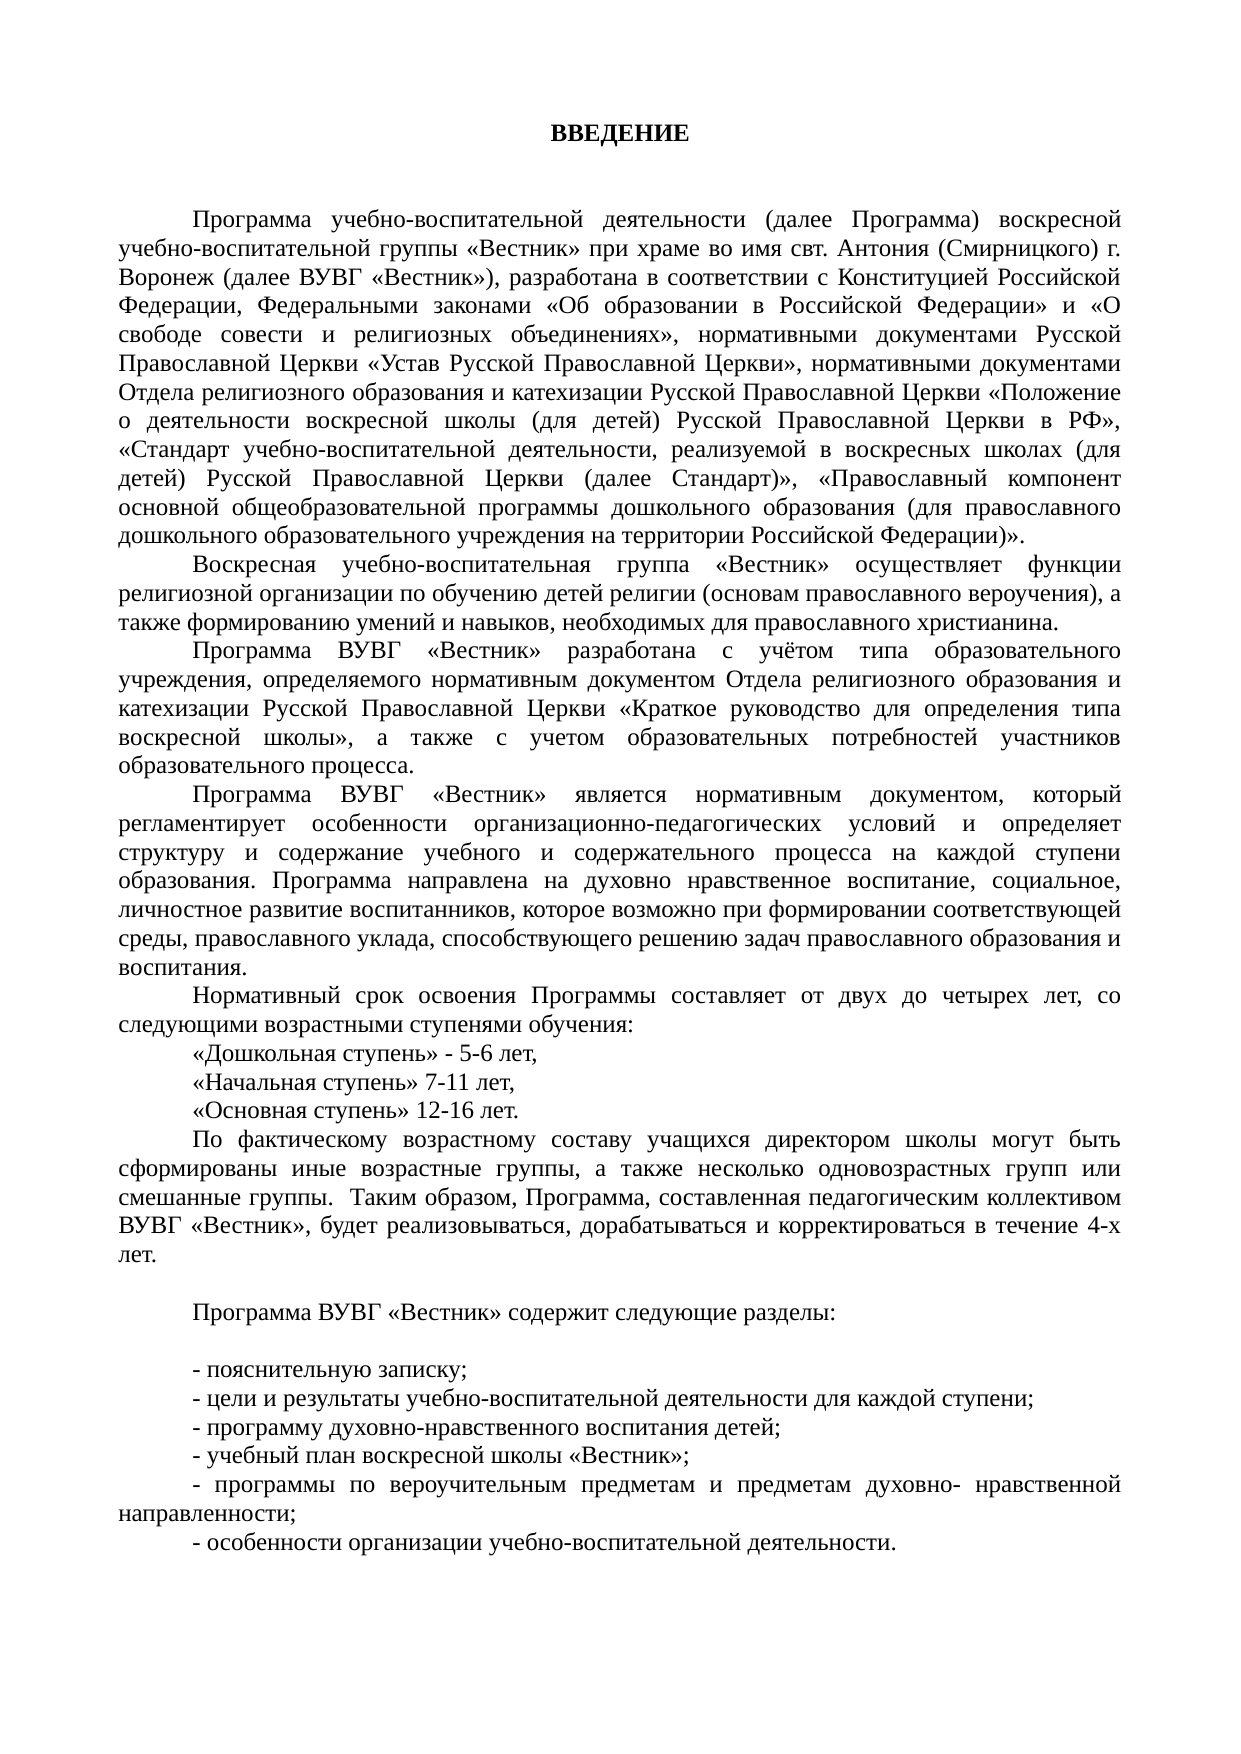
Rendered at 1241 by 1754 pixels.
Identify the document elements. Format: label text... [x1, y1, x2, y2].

text - программы по вероучительным предметам и предметам духовно- нравственной направленности; [118, 1469, 1122, 1527]
text - учебный план воскресной школы «Вестник»; [118, 1441, 1122, 1469]
text «Начальная ступень» 7-11 лет, [118, 1067, 1122, 1096]
text - пояснительную записку; [118, 1354, 1122, 1383]
text Программа ВУВГ «Вестник» является нормативным документом, который регламентирует особенности организационно-педагогических условий и определяет структуру и содержание учебного и содержательного процесса на каждой ступени образования. Программа направлена на духовно нравственное воспитание, социальное, личностное развитие воспитанников, которое возможно при формировании соответствующей среды, православного уклада, способствующего решению задач православного образования и воспитания. [118, 779, 1122, 981]
text Программа ВУВГ «Вестник» разработана с учётом типа образовательного учреждения, определяемого нормативным документом Отдела религиозного образования и катехизации Русской Православной Церкви «Краткое руководство для определения типа воскресной школы», а также с учетом образовательных потребностей участников образовательного процесса. [118, 636, 1122, 779]
text Воскресная учебно-воспитательная группа «Вестник» осуществляет функции религиозной организации по обучению детей религии (основам православного вероучения), а также формированию умений и навыков, необходимых для православного христианина. [118, 549, 1122, 636]
text Нормативный срок освоения Программы составляет от двух до четырех лет, со следующими возрастными ступенями обучения: [118, 981, 1122, 1038]
text «Дошкольная ступень» - 5-6 лет, [118, 1038, 1122, 1067]
text - особенности организации учебно-воспитательной деятельности. [192, 1527, 1122, 1556]
text «Основная ступень» 12-16 лет. [118, 1096, 1122, 1124]
text ВВЕДЕНИЕ [118, 118, 1122, 147]
text Программа ВУВГ «Вестник» содержит следующие разделы: [118, 1297, 1122, 1326]
text - цели и результаты учебно-воспитательной деятельности для каждой ступени; [118, 1383, 1122, 1412]
text - программу духовно-нравственного воспитания детей; [118, 1412, 1122, 1441]
text По фактическому возрастному составу учащихся директором школы могут быть сформированы иные возрастные группы, а также несколько одновозрастных групп или смешанные группы. Таким образом, Программа, составленная педагогическим коллективом ВУВГ «Вестник», будет реализовываться, дорабатываться и корректироваться в течение 4-х лет. [118, 1124, 1122, 1268]
text Программа учебно-воспитательной деятельности (далее Программа) воскресной учебно-воспитательной группы «Вестник» при храме во имя свт. Антония (Смирницкого) г. Воронеж (далее ВУВГ «Вестник»), разработана в соответствии с Конституцией Российской Федерации, Федеральными законами «Об образовании в Российской Федерации» и «О свободе совести и религиозных объединениях», нормативными документами Русской Православной Церкви «Устав Русской Православной Церкви», нормативными документами Отдела религиозного образования и катехизации Русской Православной Церкви «Положение о деятельности воскресной школы (для детей) Русской Православной Церкви в РФ», «Стандарт учебно-воспитательной деятельности, реализуемой в воскресных школах (для детей) Русской Православной Церкви (далее Стандарт)», «Православный компонент основной общеобразовательной программы дошкольного образования (для православного дошкольного образовательного учреждения на территории Российской Федерации)». [118, 204, 1122, 549]
